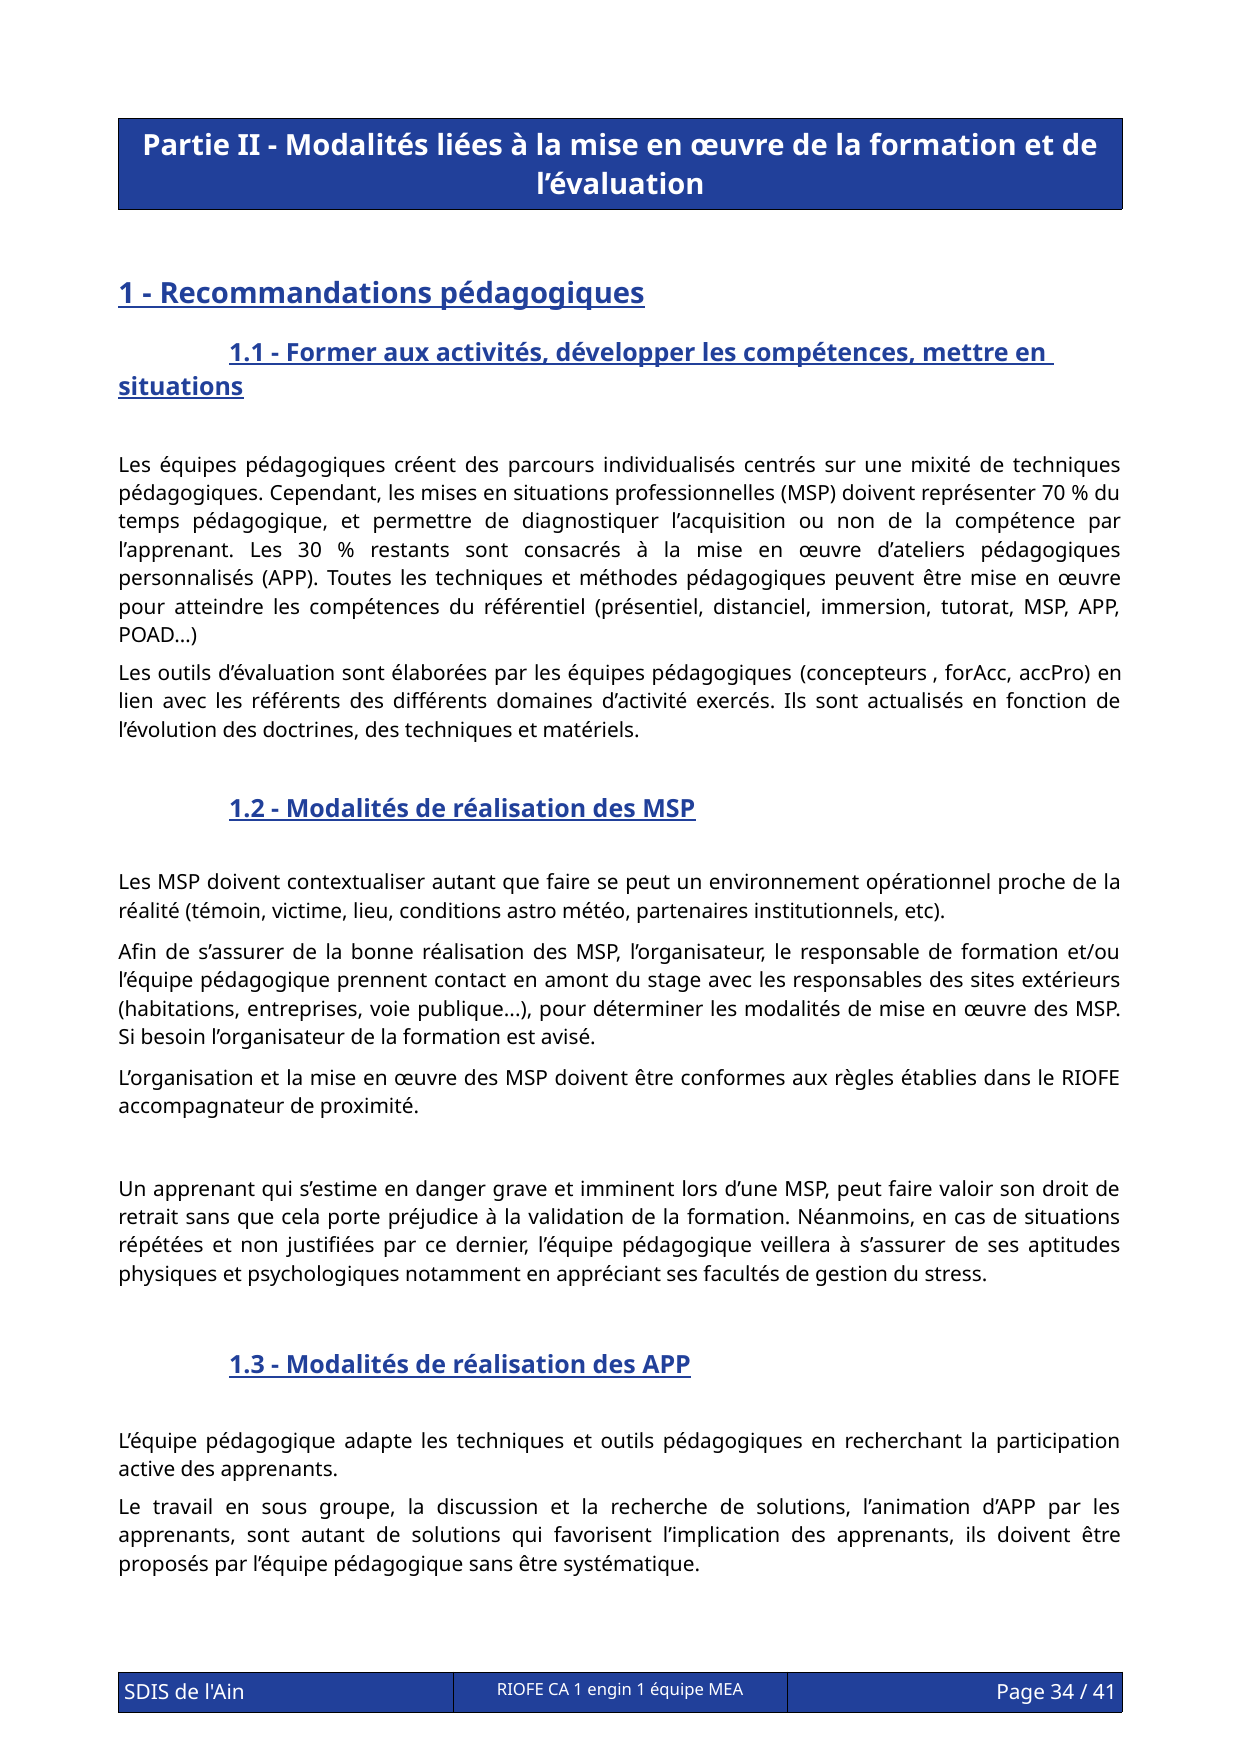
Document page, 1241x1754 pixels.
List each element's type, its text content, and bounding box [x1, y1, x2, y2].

text Les outils d’évaluation sont élaborées par les équipes pédagogiques (concepteurs , forAcc, accPro) en lien avec les référents des différents domaines d’activité exercés. Ils sont actualisés en fonction de l’évolution des doctrines, des techniques et matériels. [118, 658, 1122, 743]
table_header Partie II - Modalités liées à la mise en œuvre de la formation et de l’évaluation [119, 119, 1122, 209]
text Les équipes pédagogiques créent des parcours individualisés centrés sur une mixité de techniques pédagogiques. Cependant, les mises en situations professionnelles (MSP) doivent représenter 70 % du temps pédagogique, et permettre de diagnostiquer l’acquisition ou non de la compétence par l’apprenant. Les 30 % restants sont consacrés à la mise en œuvre d’ateliers pédagogiques personnalisés (APP). Toutes les techniques et méthodes pédagogiques peuvent être mise en œuvre pour atteindre les compétences du référentiel (présentiel, distanciel, immersion, tutorat, MSP, APP, POAD…) [118, 450, 1122, 649]
text Le travail en sous groupe, la discussion et la recherche de solutions, l’animation d’APP par les apprenants, sont autant de solutions qui favorisent l’implication des apprenants, ils doivent être proposés par l’équipe pédagogique sans être systématique. [118, 1492, 1122, 1577]
text Un apprenant qui s’estime en danger grave et imminent lors d’une MSP, peut faire valoir son droit de retrait sans que cela porte préjudice à la validation de la formation. Néanmoins, en cas de situations répétées et non justifiées par ce dernier, l’équipe pédagogique veillera à s’assurer de ses aptitudes physiques et psychologiques notamment en appréciant ses facultés de gestion du stress. [118, 1174, 1122, 1287]
subtitle 1.3 - Modalités de réalisation des APP [118, 1347, 1122, 1381]
subtitle 1.1 - Former aux activités, développer les compétences, mettre en situations [118, 334, 1122, 402]
text Afin de s’assurer de la bonne réalisation des MSP, l’organisateur, le responsable de formation et/ou l’équipe pédagogique prennent contact en amont du stage avec les responsables des sites extérieurs (habitations, entreprises, voie publique...), pour déterminer les modalités de mise en œuvre des MSP. Si besoin l’organisateur de la formation est avisé. [118, 937, 1122, 1051]
subtitle 1 - Recommandations pédagogiques [118, 273, 1122, 312]
text L’organisation et la mise en œuvre des MSP doivent être conformes aux règles établies dans le RIOFE accompagnateur de proximité. [118, 1063, 1122, 1120]
subtitle 1.2 - Modalités de réalisation des MSP [118, 791, 1122, 825]
text Les MSP doivent contextualiser autant que faire se peut un environnement opérationnel proche de la réalité (témoin, victime, lieu, conditions astro météo, partenaires institutionnels, etc). [118, 867, 1122, 924]
text L’équipe pédagogique adapte les techniques et outils pédagogiques en recherchant la participation active des apprenants. [118, 1426, 1122, 1483]
